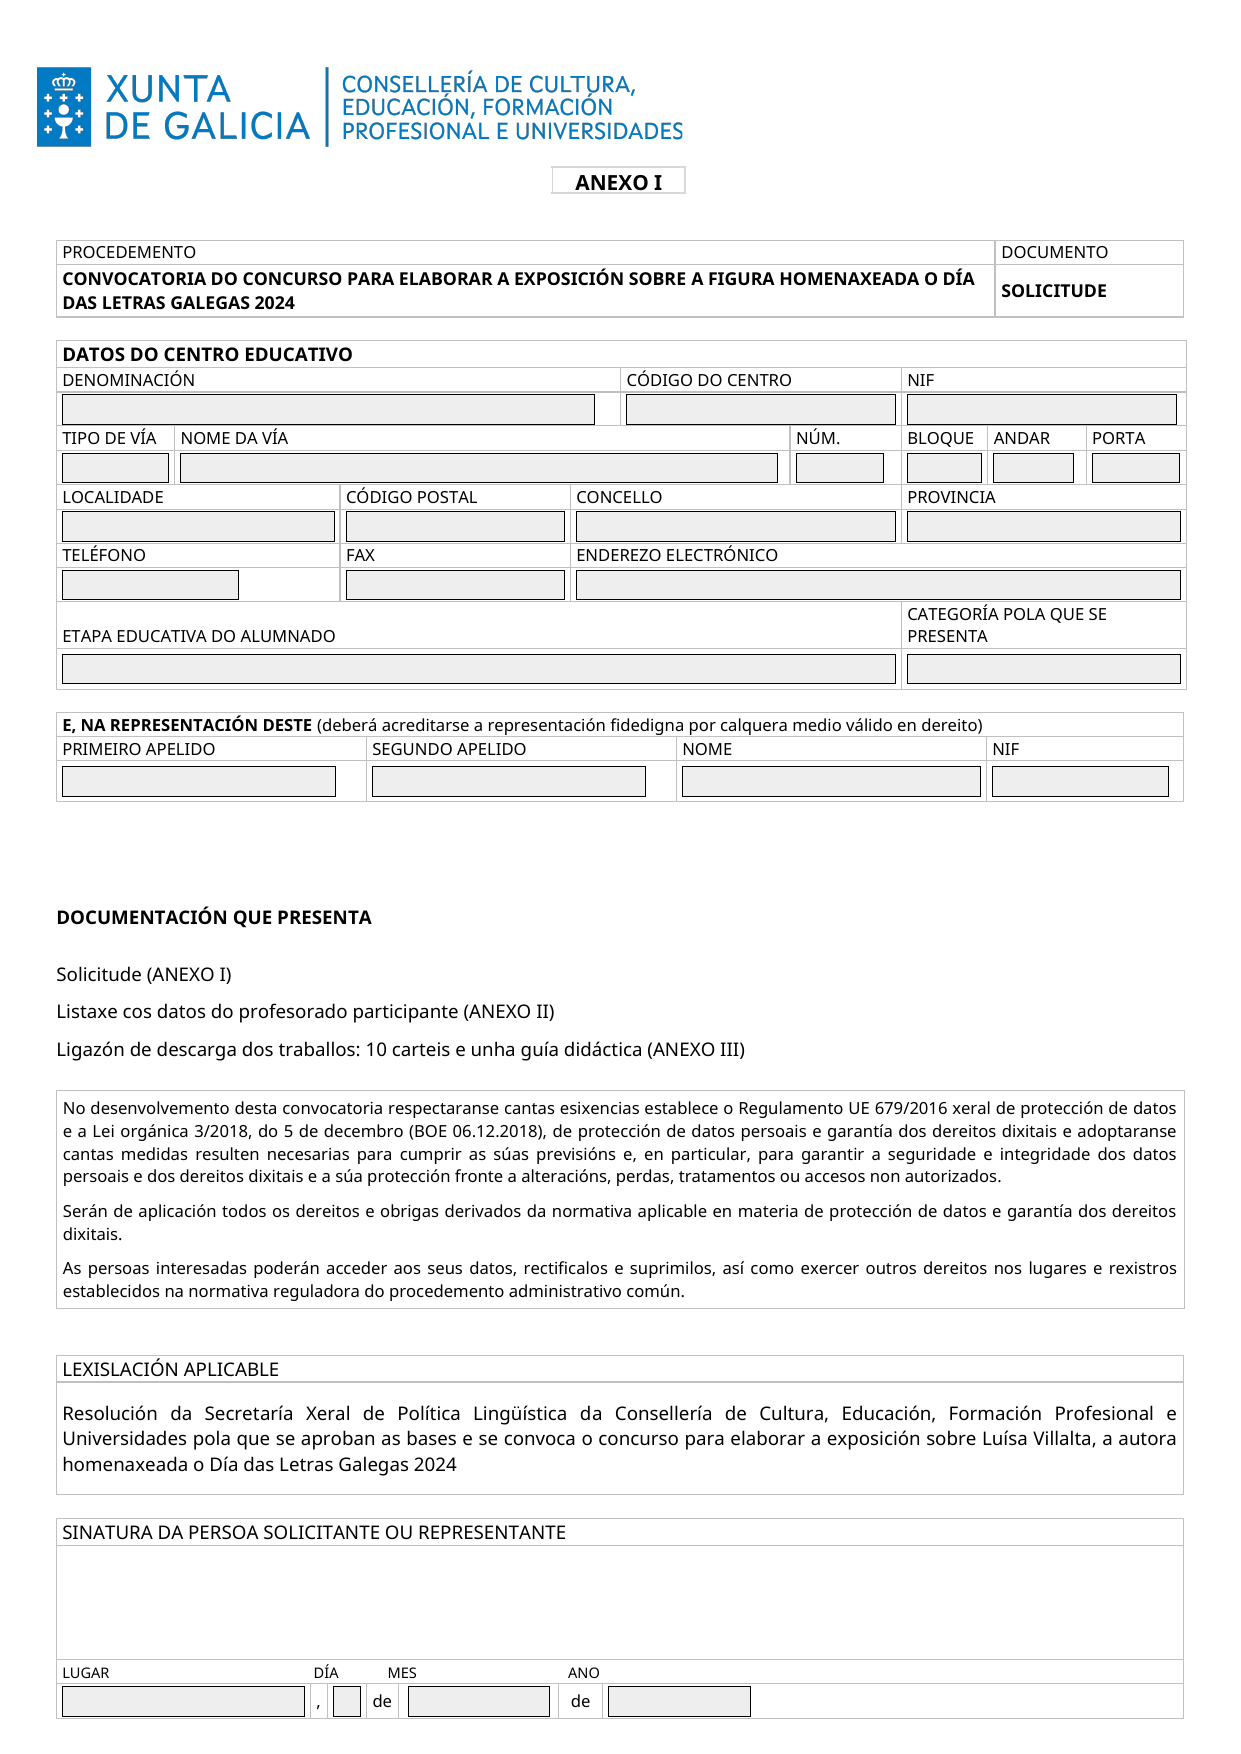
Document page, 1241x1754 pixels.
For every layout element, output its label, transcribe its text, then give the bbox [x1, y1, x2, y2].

text DOCUMENTACIÓN QUE PRESENTA [56, 904, 1181, 929]
table_cell PORTA [1087, 426, 1186, 450]
table_cell [341, 510, 570, 543]
table_cell ENDEREZO ELECTRÓNICO [571, 544, 1186, 567]
table_cell FAX [341, 544, 570, 567]
table_cell TIPO DE VÍA [57, 426, 174, 450]
text Solicitude (ANEXO I) [56, 961, 1181, 987]
table_cell ANDAR [988, 426, 1086, 450]
table_cell SOLICITUDE [996, 265, 1183, 316]
table_cell [902, 649, 1186, 688]
table_cell PROVINCIA [902, 485, 1186, 509]
table_cell DENOMINACIÓN [57, 368, 620, 391]
table_cell CONVOCATORIA DO CONCURSO PARA ELABORAR A EXPOSICIÓN SOBRE A FIGURA HOMENAXEADA O DÍA DAS LETRAS GALEGAS 2024 [57, 265, 994, 316]
table_cell [341, 568, 570, 601]
table_cell LUGAR DÍA MES ANO [57, 1660, 1183, 1683]
table_cell de [559, 1684, 602, 1718]
table_cell PRIMEIRO APELIDO [57, 737, 366, 760]
picture [37, 67, 683, 147]
table_header No desenvolvemento desta convocatoria respectaranse cantas esixencias establece o Regulamento UE 679/2016 xeral de protección de datos e a Lei orgánica 3/2018, do 5 de decembro (BOE 06.12.2018), de protección de datos persoais e garantía dos dereitos dixitais e adoptaranse cantas medidas resulten necesarias para cumprir as súas previsións e, en particular, para garantir a seguridade e integridade dos datos persoais e dos dereitos dixitais e a súa protección fronte a alteracións, perdas, tratamentos ou accesos non autorizados. Serán de aplicación todos os dereitos e obrigas derivados da normativa aplicable en materia de protección de datos e garantía dos dereitos dixitais. As persoas interesadas poderán acceder aos seus datos, rectificalos e suprimilos, así como exercer outros dereitos nos lugares e rexistros establecidos na normativa reguladora do procedemento administrativo común. [57, 1091, 1184, 1308]
table_cell CÓDIGO POSTAL [341, 485, 570, 509]
table_cell Resolución da Secretaría Xeral de Política Lingüística da Consellería de Cultura, Educación, Formación Profesional e Universidades pola que se aproban as bases e se convoca o concurso para elaborar a exposición sobre Luísa Villalta, a autora homenaxeada o Día das Letras Galegas 2024 [57, 1383, 1183, 1494]
table_cell CÓDIGO DO CENTRO [621, 368, 901, 391]
table_cell [988, 451, 1086, 484]
table_cell [367, 761, 676, 801]
table_cell [57, 1684, 310, 1718]
table_cell , [311, 1684, 327, 1718]
table_cell [57, 510, 339, 543]
table_cell [57, 568, 339, 601]
table_cell NIF [902, 368, 1186, 391]
table_cell NIF [987, 737, 1183, 760]
table_cell ETAPA EDUCATIVA DO ALUMNADO [57, 602, 901, 648]
table_header SINATURA DA PERSOA SOLICITANTE OU REPRESENTANTE [57, 1519, 1183, 1545]
table_cell [791, 451, 901, 484]
table_cell CONCELLO [571, 485, 901, 509]
table_cell [399, 1684, 558, 1718]
table_cell LOCALIDADE [57, 485, 339, 509]
text ANEXO I [553, 168, 684, 192]
table_cell [571, 568, 1186, 601]
table_header LEXISLACIÓN APLICABLE [57, 1356, 1183, 1381]
table_cell SEGUNDO APELIDO [367, 737, 676, 760]
table_header E, NA REPRESENTACIÓN DESTE (deberá acreditarse a representación fidedigna por calquera medio válido en dereito) [57, 713, 1183, 736]
text Listaxe cos datos do profesorado participante (ANEXO II) [56, 998, 1181, 1024]
table_cell TELÉFONO [57, 544, 339, 567]
table_header DATOS DO CENTRO EDUCATIVO [57, 341, 1186, 367]
table_cell NOME DA VÍA [175, 426, 789, 450]
table_cell BLOQUE [902, 426, 987, 450]
table_cell [571, 510, 901, 543]
table_cell [57, 649, 901, 688]
table_cell NOME [677, 737, 986, 760]
table_cell [902, 393, 1186, 425]
table_cell [902, 451, 987, 484]
table_cell [987, 761, 1183, 801]
table_cell [57, 451, 174, 484]
table_cell [677, 761, 986, 801]
table_header PROCEDEMENTO [57, 241, 994, 264]
table_cell [57, 393, 620, 425]
text Ligazón de descarga dos traballos: 10 carteis e unha guía didáctica (ANEXO III) [56, 1036, 1181, 1061]
table_cell [57, 761, 366, 801]
table_cell [621, 393, 901, 425]
table_cell CATEGORÍA POLA QUE SE PRESENTA [902, 602, 1186, 648]
table_cell [175, 451, 789, 484]
table_cell [603, 1684, 1183, 1718]
table_cell [57, 1546, 1183, 1659]
table_cell de [367, 1684, 398, 1718]
table_cell NÚM. [791, 426, 901, 450]
table_cell [1087, 451, 1186, 484]
table_cell [328, 1684, 366, 1718]
table_header DOCUMENTO [996, 241, 1183, 264]
table_cell [902, 510, 1186, 543]
